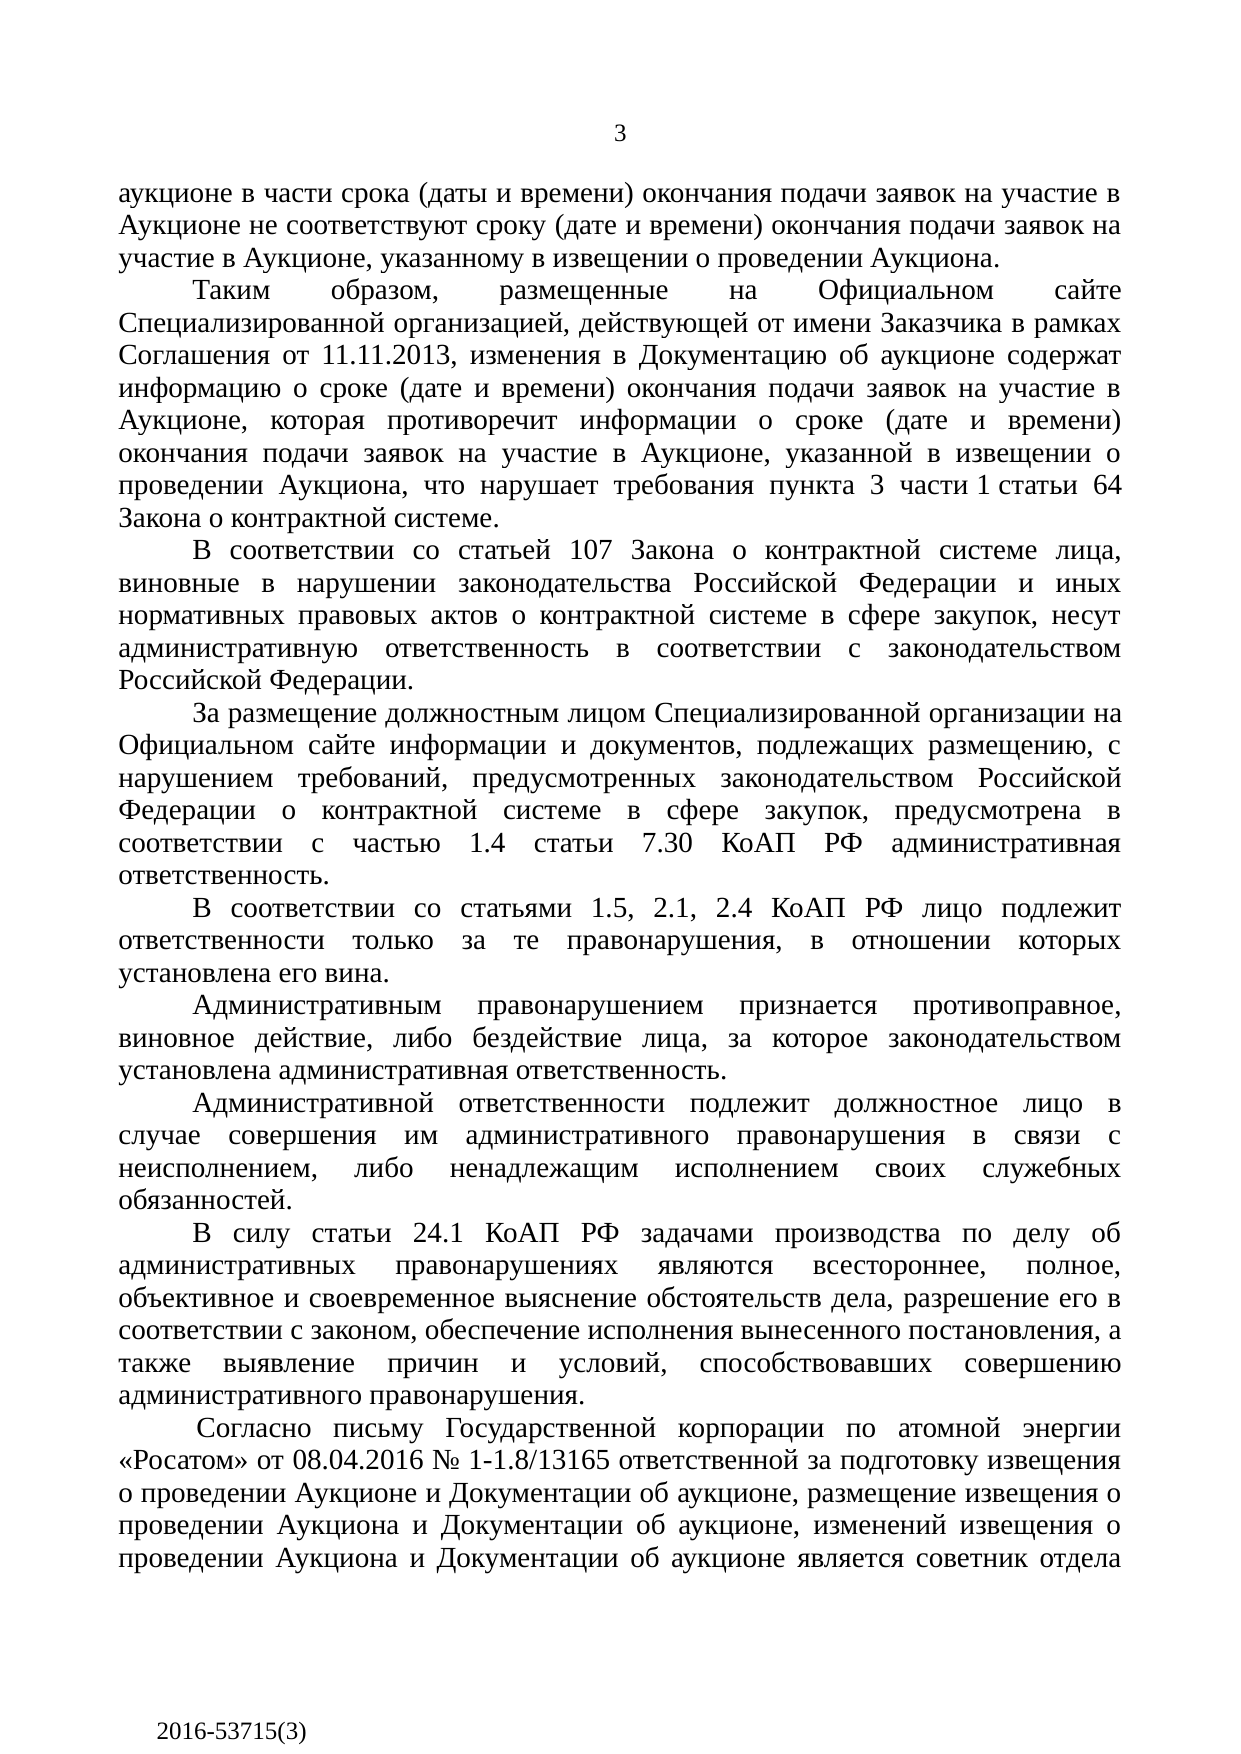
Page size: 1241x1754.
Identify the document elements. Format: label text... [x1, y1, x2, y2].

text За размещение должностным лицом Специализированной организации на Официальном сайте информации и документов, подлежащих размещению, с нарушением требований, предусмотренных законодательством Российской Федерации о контрактной системе в сфере закупок, предусмотрена в соответствии с частью 1.4 статьи 7.30 КоАП РФ административная ответственность. [118, 696, 1122, 891]
text В силу статьи 24.1 КоАП РФ задачами производства по делу об административных правонарушениях являются всестороннее, полное, объективное и своевременное выяснение обстоятельств дела, разрешение его в соответствии с законом, обеспечение исполнения вынесенного постановления, а также выявление причин и условий, способствовавших совершению административного правонарушения. [118, 1216, 1122, 1411]
text Административной ответственности подлежит должностное лицо в случае совершения им административного правонарушения в связи с неисполнением, либо ненадлежащим исполнением своих служебных обязанностей. [118, 1086, 1122, 1216]
text Административным правонарушением признается противоправное, виновное действие, либо бездействие лица, за которое законодательством установлена административная ответственность. [118, 989, 1122, 1086]
text Согласно письму Государственной корпорации по атомной энергии «Росатом» от 08.04.2016 № 1-1.8/13165 ответственной за подготовку извещения о проведении Аукционе и Документации об аукционе, размещение извещения о проведении Аукциона и Документации об аукционе, изменений извещения о проведении Аукциона и Документации об аукционе является советник отдела [118, 1411, 1122, 1574]
text В соответствии со статьей 107 Закона о контрактной системе лица, виновные в нарушении законодательства Российской Федерации и иных нормативных правовых актов о контрактной системе в сфере закупок, несут административную ответственность в соответствии с законодательством Российской Федерации. [118, 534, 1122, 696]
text Таким образом, размещенные на Официальном сайте Специализированной организацией, действующей от имени Заказчика в рамках Соглашения от 11.11.2013, изменения в Документацию об аукционе содержат информацию о сроке (дате и времени) окончания подачи заявок на участие в Аукционе, которая противоречит информации о сроке (дате и времени) окончания подачи заявок на участие в Аукционе, указанной в извещении о проведении Аукциона, что нарушает требования пункта 3 части 1 статьи 64 Закона о контрактной системе. [118, 274, 1122, 534]
text В соответствии со статьями 1.5, 2.1, 2.4 КоАП РФ лицо подлежит ответственности только за те правонарушения, в отношении которых установлена его вина. [118, 891, 1122, 989]
text аукционе в части срока (даты и времени) окончания подачи заявок на участие в Аукционе не соответствуют сроку (дате и времени) окончания подачи заявок на участие в Аукционе, указанному в извещении о проведении Аукциона. [118, 176, 1122, 274]
